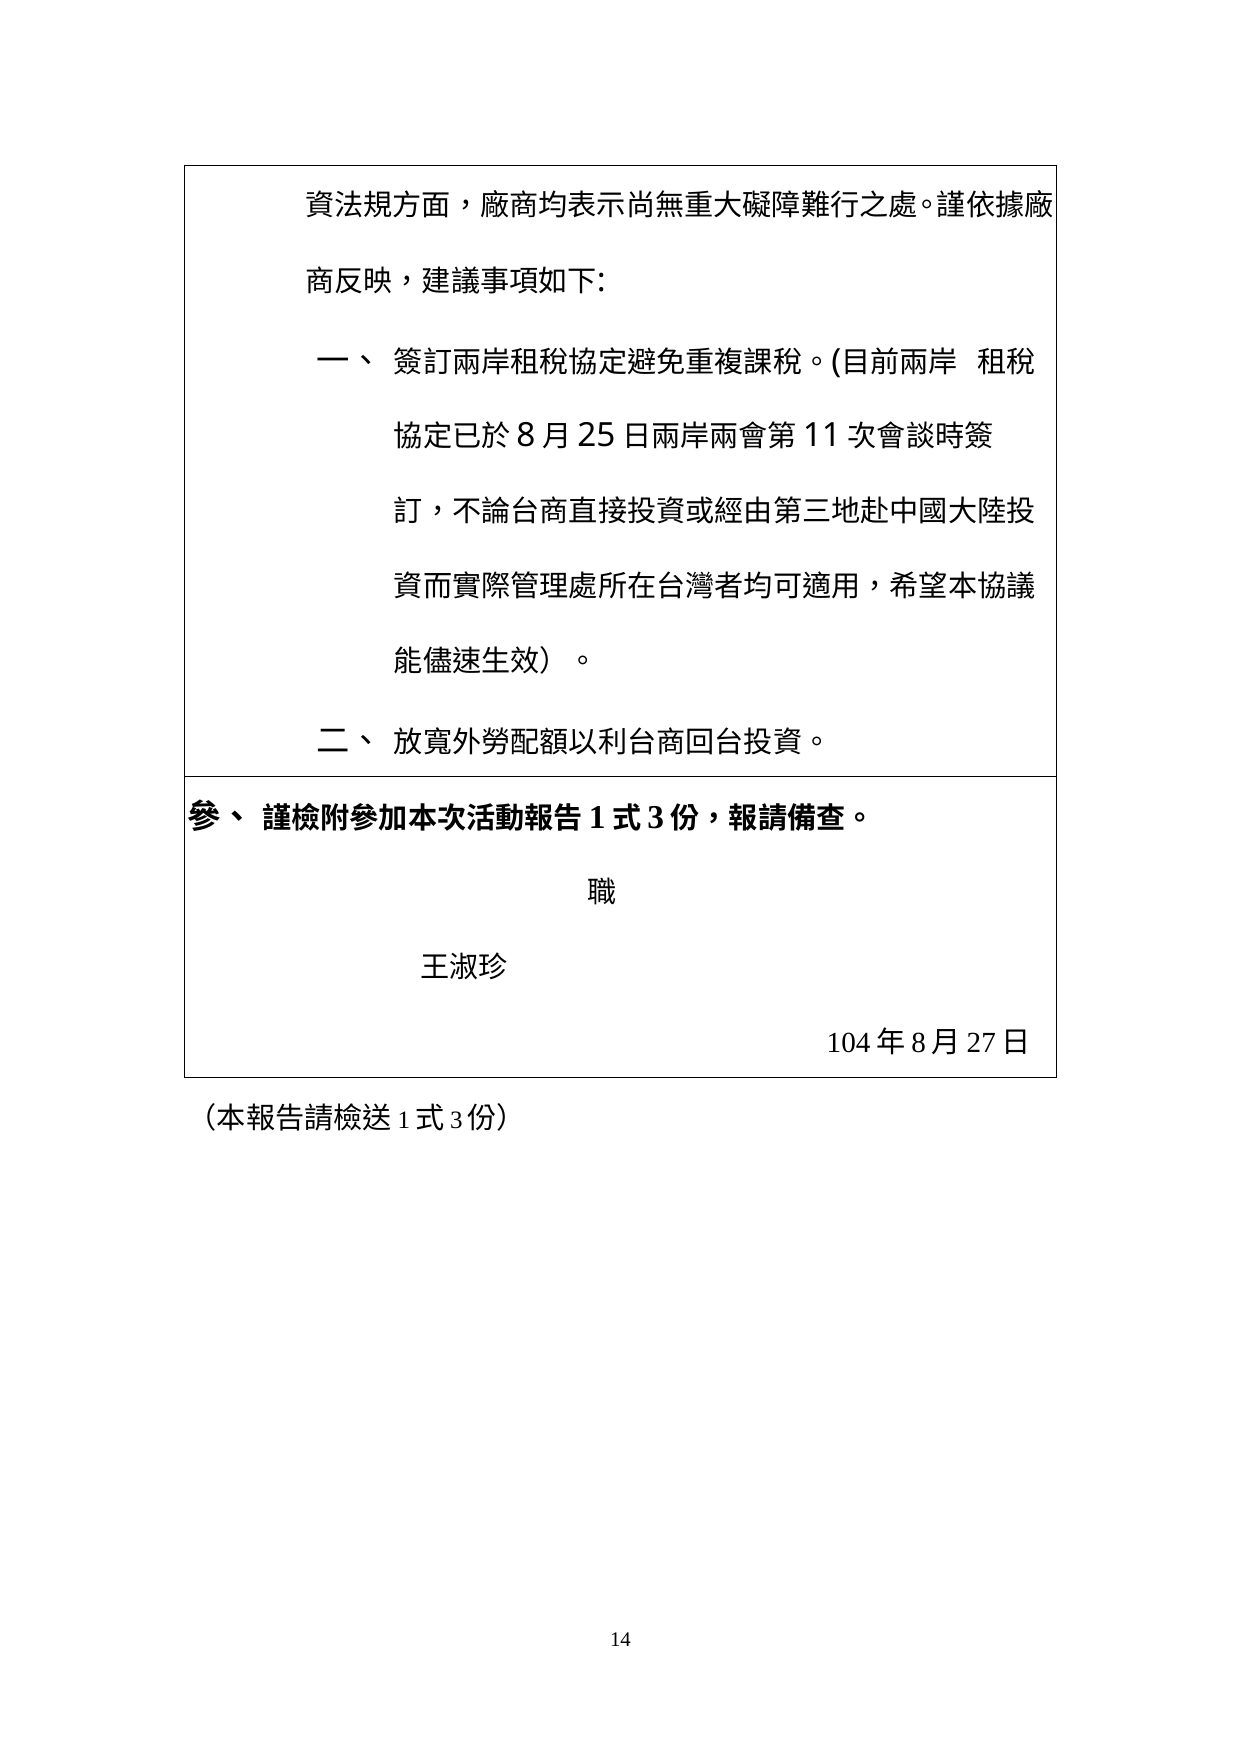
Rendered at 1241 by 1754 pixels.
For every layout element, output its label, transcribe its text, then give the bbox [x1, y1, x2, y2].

table_cell 謹檢附參加本次活動報告1式3份，報請備查。 職 王淑珍 104年8月27日 [185, 777, 1056, 1077]
table_cell 交流活動基本資料 一、活動名稱：104年度「全球投資趨勢及政策研究計畫」-中國大陸投資事業實地訪查 二、活動日期：104年7月27日至104年7月31日 三、委(主)辦單位：經濟部投資審議委員會委託財團法人中華經濟研究院執行 四、報告撰寫人服務單位：經濟部投資審議委員會秘書 王淑珍 活動重點 活動性質：(參訪) 經濟部投資審議委員會(以下簡稱經濟部投審會)104年度「全球投資趨勢及政策研究計畫」子計畫-中國大陸投資事業實地訪查，希望透過實地訪查台商對大陸投資事業方式，瞭解其實際經營狀況，作為未來修訂大陸投資相關法規之參考。本(104)年度中國大陸投資事業實地訪查由執行單位中華經濟研究院依據經濟部投審會提供之台商大陸投資事業訪查名單，配合產業別及地區別規畫分為二梯次執行。本次為第一梯次，受訪對象為重慶當地具代表性之PC產業台商投資事業，包括2家自有品牌廠商華碩電腦(重慶)有限公司及宏碁電腦(重慶)有限公司；3家代工廠商：英業達電腦(重慶)有限公司、仁寶電腦(重慶)有限公司及緯創資通(重慶)有限公司等5公司。經濟部投審會指派秘書王淑珍隨團參訪，除可掌握委託研究案之執行情形，亦可瞭解當地台商企業的經營現況，傾聽台商建言，以利未來兩岸經貿交流政策擬定與業務執行之參考。謹將本次實地訪查重點，摘要如次： (一)華碩電腦(重慶)有限公司： 華碩電腦(重慶)有限公司(以下簡稱華碩重慶公司)為華碩電腦股份有限公司中國大陸第二營運總部，華碩重慶公司設立於2010年，投資金額為美金6,900萬元，目前員工人數約150人左右，派駐台籍幹部僅3至4人。華碩重慶公司與華碩電腦(上海)有限公司(中國大陸第一營運總部)同樣負責3C產品之銷售。華碩重慶公司2012年及2013年之營收均為人民幣21億左右，2014年略減為人民幣17億元。 華碩集團董事長施崇棠曾表示：重慶擁有政策、地理位置等諸多優勢，尤其是整機加零組件的垂直整合，形成完整的產業供應鏈。尤其可貴的是，重慶已經建設完成渝新歐鐵路，為中國大陸電腦產業解決交通物流的大難題，這也是當初華碩選擇重慶作為中國大陸西部企業營運總部的戰略基礎。 據悉渝新歐鐵路是重慶政府的主要推動項目，除政策大力支持，其運輸成本低廉，是空運的五分之一；運輸時間短，是海運的二分之一。經過長達4年的實務操作，目前運作更加成熟，發車頻率高，每週約3班。渝新歐鐵路開通於2011年1月28號，當年9月台商開始利用渝新歐作為運輸工具。渝新歐跨境鐵路全長11,179公里，經過中國大陸、哈薩克、俄羅斯、白俄羅斯、波蘭及德國等六個國家。運輸時間約需13至15天，比以往的陸運加上海運約需30~40天的時間節省一半以上。目前渝新歐鐵路運輸的貨品以華碩跟惠普等主攻歐洲市場的筆電為主，回程則運送紅酒、汽車等舶來品。運費成本每兩個標準貨櫃每公里0.4美元。 華碩重慶公司投資後，由於重慶政府在下單投產及物流各方面積極提供協助與支持，華碩品牌在重慶的知名度已大幅提升。以重慶政府採購為例，2014年華碩占重慶市政府總採購量已達五分之ㄧ。2011年，華碩重慶與重慶市政府交易總額為人民幣3,000萬，2012年成長為人民幣5,000萬，2013年為人民幣7,800萬，2014年為人民幣9,000萬，今(2015)年目標值為人民幣1億1,400萬元。 華碩集團預計2015年在重慶正式投資雲端產業，重慶市政府承諾將教育雲、醫療雲及企業雲全權委託華碩雲端公司進行規劃和建設。華碩雲端公司預估設立於重慶政府建立的兩江大資料中心，針對中國大陸西南地區甚至東南亞地區提供大資料服務，未來前景樂觀。 （二）參訪宏碁電腦(重慶)有限公司 宏碁電腦(重慶)有限公司(以下簡稱宏碁重慶公司)為宏碁電腦股份有限公司中國大陸第二營運總部投資金額為美金1.5億美元，與宏碁電腦(上海)有限公司(中國大陸第一營運總部)負責中國大陸地區宏碁產品之營銷。宏碁重慶公司設立於2010年，經營範圍除電腦電子資訊產品、通訊產品、行動通訊及其配件之營銷外，該公司目前亦致力於BYOC(BUILD YOUR OWN CLOUD)及物聯網相關應用服務。宏碁公司表示將於今(2015)年在重慶仙桃數據谷建立自建雲創新應用體驗中心，做為繼台灣及美國加州後宏碁集團全球第3座自建雲中心。 據該公司表示宏碁電腦上海銷售產品主要以消費型電腦為主，而宏碁重慶主要以商用型產品為主，如以宏碁電腦上海及宏碁重慶兩家子公司近3年(2012年至2014年)之營收做比較，宏碁電腦上海之營業額呈現下降之趨勢，而宏碁重慶營收則相對平穩；在獲利方面，宏碁電腦上海由盈轉虧；而宏碁重慶則由虧轉盈。因此，2015年宏碁重慶公司已成為宏碁集團在中國大陸之採購結算中心。 宏碁重慶公司所面臨之中國大陸投資障礙與經營困境包括: 勞動力成本上升及辦室租金上漲，導致經營成本增加，獲利減少。 智慧財產權成本差異：由於國情之不同，中國大陸當地企業支付歐美國家之智慧財產權權利金遠低於外資企業，形成可觀之成本差異，尤其在毛利率低之高度競爭產品上，對守法經營之企業造成不公平之競爭壓力。 政策補貼措施：中國大陸政府之補貼措施(如家電下鄉)，雖明文規定公平性，但實際執行時對於中國大陸自有品牌仍有一定優惠，對外資形成不公平待遇。 (三) 參訪英業達電腦(重慶)有限公司 英業達(重慶)有限公司(以下簡稱英業達重慶公司)設立於2010年，累計投資總額為美金5,000萬元，經營項目為PC及電腦外部設備之產銷業務。該公司為PC代工廠，主要客戶為HP及TOSHIBA。從參觀工廠之過程中獲知，PC生產過程約區分成130多道工序，為達成接單後48小時出貨之要求，其整機成型之自動化過程已達80%以上。另因英業達重慶公司對於品質之控管嚴格，深得客戶信賴，2013及2014年連續獲得HP品質卓越獎肯定。 英業達重慶公司表示在原物料供應方面，扣除重要零主件如面板及CPU係由客戶指定或逕行採購外，80%材料供應均已在地化，平均1至3小時均可送達工廠。該廠目前僱用員工人數超過10,000人，員工大多數來自重慶及附近鄉鎮，公司除提供現代化宿舍外，對於員工之生活照顧亦甚為重視，員工流動率約在20%左右，如因應季節性人力需求進用實習生時，提供實習生之保障與正式員工相同。該公司長期派駐台籍幹部約80人左右，人才之取得高度在地化。 (四) 參訪仁寶電腦(重慶)有限公司 仁寶電腦(重慶)有限公司(以下簡稱仁寶重慶公司)。仁寶重慶公司設立於2011年，投資總額為美金1千萬元，經營項目為筆記型電腦之產銷業務。相較於本次受訪之其他代工廠而言，仁寶重慶公司投資金額較小，據該公司表示其原因為集團生產基地主要以昆山為主，昆山目前有四個代工廠，而仁寶重慶主要以筆記型電腦及平板代工為主，主要客戶為宏碁及TOSHIBA。據該公司表示其筆記型電腦產品客製化比率偏高，訂單多但是量小。因此從設計、備料到生產流程規畫等均須機動化調整，以配合接單後48小時出貨之時間壓力。鑒於筆電產業2015年上半年需求疲弱，且毛利率偏低，仁寶集團未來將增加非筆電產品之比重，朝廠區整併及擴大自動化比率方向努力。 仁寶重慶公司成立迄今已4年，現有員工大約2,700人，其中台籍幹部僅有10餘人，幹部在地化比率高。仁寶重慶公司表示，以重慶現有常住人口3,000萬估算，勞動人口約有1,500萬，因此無需擔心勞動力不足問題。該公司生產線員工平均流動率約10%至15%之間。另為避免員工流動頻繁，增加管理成本，該公司對於員工生活照顧投入相當心力。除了三節活動以外，春遊、電影欣賞、不定期舉辦之拔河、籃球等運動競賽、開心農場及模範員工選拔，均深受員工肯定。另外每周定期辦理廠長午餐時間，員工代表可以與廠長面對面溝通，表達意見，以提升基層員工向心力。據悉曾有員工自仁寶重慶離職後，最後再回公司任職之案例，顯示公司之人文關懷措施，對員工向心力之提升有正面效益。 在物流運輸方面，仁寶重慶公司表示該公司出口到歐洲的筆記型電腦主要仍以海運為主，利用渝新歐鐵路的比率大約僅占30%左右，原因在於10月至1月間，渝新歐鐵路所經過之國家冬季溫差大，車廂需加裝恆溫設備以避免產品因低溫受損，運輸成本相對增加，雖然走海運到歐洲之運輸時間相對較長，綜合考量結果，海運仍有一定誘因。 (五) 參訪緯創資通(重慶)有限公司 緯創資通(重慶)有限公司(以下簡稱緯創重慶公司)，緯創重慶公司設立於2011年4月，投資金額為美金1,980萬元，目前員工人數約6,000人左右，台籍幹部約52人。緯創重慶公司2012年營收為新台幣270億元，2013年營收為新台幣480億元，2014年為新台幣733億元，顯示其近3年營業額成長幅度可觀。緯創重慶公司的經營項目為各式電子電腦及其外部設備、配套產品、電子電腦應用產品、網路設備、數位視聽設備、通信設備及遊戲機產品的生產及研發。主要的客戶有華碩、宏碁及HP。主要的產品是筆記型電腦，目前月產能是90萬台。 據緯創重慶公司表示，重慶訊息產業的產業政策為「5+6+800」的垂直整合體系。其中5代表五大品牌:HP、ACER、ASUS、TOSHIBA、SONY。6代表六大ODM廠:廣達、仁寶、緯創、英業達、富士康、和碩。800代表800家配套企業聚集重慶，形成了品牌+代工+配套的「5+6+800」的產業體系和「研發+創造+結算」的PC產業發展模式。2012年重慶年產筆電產量為4,200萬台，2013年為5,400萬台，2014年為6,300萬台。 在投資障礙與經營困境方面，緯創重慶公司表示由於基本工資年年上漲，加上五險一金的社會保險上漲，以及西部電子產業人才甚缺，留才不易，對人力資源造成負面的影響。另外在賦稅方面，由於營業稅改增值稅造成保稅區內企業成本增加。加上近年來稅收優惠逐漸取消或門檻提高對於經營造成一定影響。再者，目前兩岸尚無租稅協議，形成重複課稅，對於公司經營成效，形成負面影響。 遭遇之問題:無 我方因應方法及效果：無 心得及建議： 重慶作為中國大陸西南地區的唯一直轄市，近幾年在大通道、大通關及大平台等開放政策的推波助瀾下，大力促進了重慶的開放型經濟發展。重慶已成為中國大陸最大的網路終端產品生產基地，筆電、個人電腦、平板、印表機、手機等電子產品年產量超過1億台，產量約佔全球三分之ㄧ。據重慶市政府估計其年產值達人民幣5,000億元，未來預估仍有 3,000億元成長空間，而產值成長的來源則看好智能手機。 在勞動人口方面，市長黃奇帆表示15年前重慶戶籍人口約3,300萬人，但是常住人口約2,700萬人，當時重慶市是勞動力輸出之城市。不過，自2006年起常住人口以每年30萬人的數度增加，常住人口增加代表就業人口之增加。以最近3年為例，每年新增之就業人口平均約60萬人。今(2015)年1至6月新增就業人口為40多萬人，預估到年底將超過70萬人。據統計顯示，重慶新增就業人口數約佔全國5%。目前重慶常住人口已經超過3,000萬人，預估再過10年將達3,300萬人，因此，黃奇帆樂觀預估重慶還能享有10年之人口紅利。 在產業發展方面，本次實地訪查之廠商均從事電腦及通訊等相關產品之產銷業務，平均在重慶耕耘約3至4年時間。對於品牌知名度之提升當然有所幫助。惟在經營績效方面，雖然代工廠之營業額逐年增加，但因利潤不高，所以獲利有限。近年來，隨著智慧型手機等移動設備之興起，消費者對於購買桌上型電腦及筆記型電腦的意願大幅縮退，尤其是消費型零售市場委縮趨勢更慎於商業用市場，面對不利之產業發展局勢，國際大廠不得不調整經營策略，例如HP宣布將印表機部門及個人電腦部門進行分割；中國大陸境內之小企業被迫退出市場，大企業則轉型整合以資因應，由於產業之前景不甚樂觀，加上代工廠之利潤不斷下降，台商業者唯有另謀對策，開創原有核心業務以外之領域，才能強化競爭優勢屹立不搖。 建議事項： 綜合本次實地訪查所見所聞，電腦產業赴大陸投資之主要原因在於市場考量及人力因素。以電腦代工業而言，業者坦言，台灣企業不缺乏資金，更有技術的優勢，土地問題好像也可以克服，但是對於需要大量勞工之製造業者而言，動輒數千人之生產線，即使廠商想把部份生產線移回台灣，恐怕都必須先面對勞工不足的問題。至於對赴大陸投資法規方面，廠商均表示尚無重大礙障難行之處。謹依據廠商反映，建議事項如下: 簽訂兩岸租稅協定避免重複課稅。(目前兩岸 租稅協定已於8月25日兩岸兩會第11次會談時簽訂，不論台商直接投資或經由第三地赴中國大陸投資而實際管理處所在台灣者均可適用，希望本協議能儘速生效）。 放寬外勞配額以利台商回台投資。 綜觀ㄔㄨㄥ [185, 166, 1056, 776]
text （本報告請檢送1式3份） [187, 1078, 1053, 1153]
